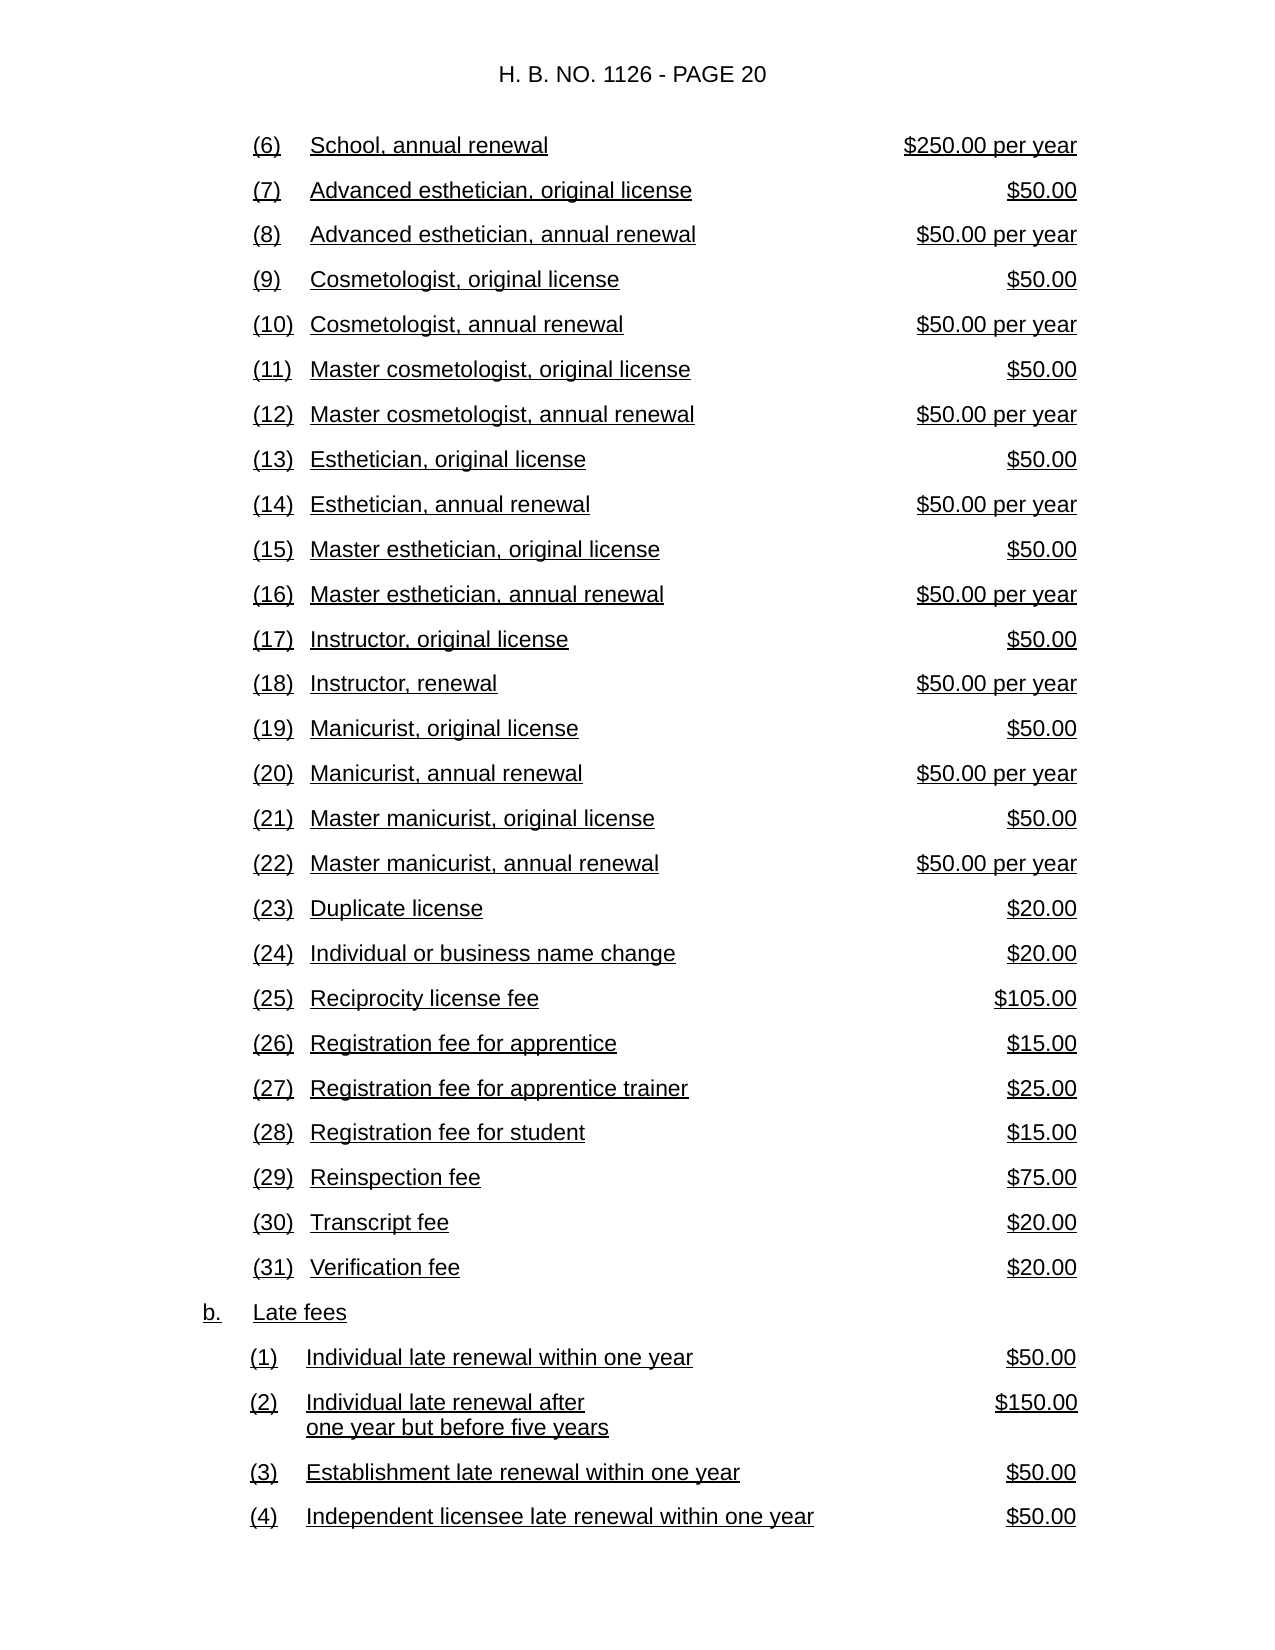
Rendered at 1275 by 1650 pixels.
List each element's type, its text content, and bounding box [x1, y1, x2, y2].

text (25) Reciprocity license fee $105.00 [106, 986, 1158, 1011]
text (23) Duplicate license $20.00 [106, 897, 1158, 921]
text (7) Advanced esthetician, original license $50.00 [106, 178, 1158, 203]
text (20) Manicurist, annual renewal $50.00 per year [106, 762, 1158, 787]
text (6) School, annual renewal $250.00 per year [106, 133, 1158, 158]
text (28) Registration fee for student $15.00 [106, 1121, 1158, 1146]
text (27) Registration fee for apprentice trainer $25.00 [106, 1076, 1158, 1101]
text (19) Manicurist, original license $50.00 [106, 717, 1158, 742]
text (22) Master manicurist, annual renewal $50.00 per year [106, 852, 1158, 876]
text (16) Master esthetician, annual renewal $50.00 per year [106, 582, 1158, 607]
text (8) Advanced esthetician, annual renewal $50.00 per year [106, 223, 1158, 248]
text (12) Master cosmetologist, annual renewal $50.00 per year [106, 403, 1158, 427]
text b. Late fees [106, 1301, 1158, 1325]
text (10) Cosmetologist, annual renewal $50.00 per year [106, 313, 1158, 338]
text (13) Esthetician, original license $50.00 [106, 448, 1158, 472]
text (31) Verification fee $20.00 [106, 1256, 1158, 1281]
text (1) Individual late renewal within one year $50.00 [106, 1346, 1158, 1370]
text (18) Instructor, renewal $50.00 per year [106, 672, 1158, 697]
text (17) Instructor, original license $50.00 [106, 627, 1158, 652]
text (9) Cosmetologist, original license $50.00 [106, 268, 1158, 293]
text (14) Esthetician, annual renewal $50.00 per year [106, 492, 1158, 517]
text (2) Individual late renewal after $150.00 one year but before five years [106, 1390, 1158, 1440]
text (21) Master manicurist, original license $50.00 [106, 807, 1158, 832]
text (11) Master cosmetologist, original license $50.00 [106, 358, 1158, 383]
text (26) Registration fee for apprentice $15.00 [106, 1031, 1158, 1056]
text (29) Reinspection fee $75.00 [106, 1166, 1158, 1191]
text (24) Individual or business name change $20.00 [106, 941, 1158, 966]
text (15) Master esthetician, original license $50.00 [106, 537, 1158, 562]
text (3) Establishment late renewal within one year $50.00 [106, 1460, 1158, 1485]
text (4) Independent licensee late renewal within one year $50.00 [106, 1505, 1158, 1530]
text (30) Transcript fee $20.00 [106, 1211, 1158, 1236]
